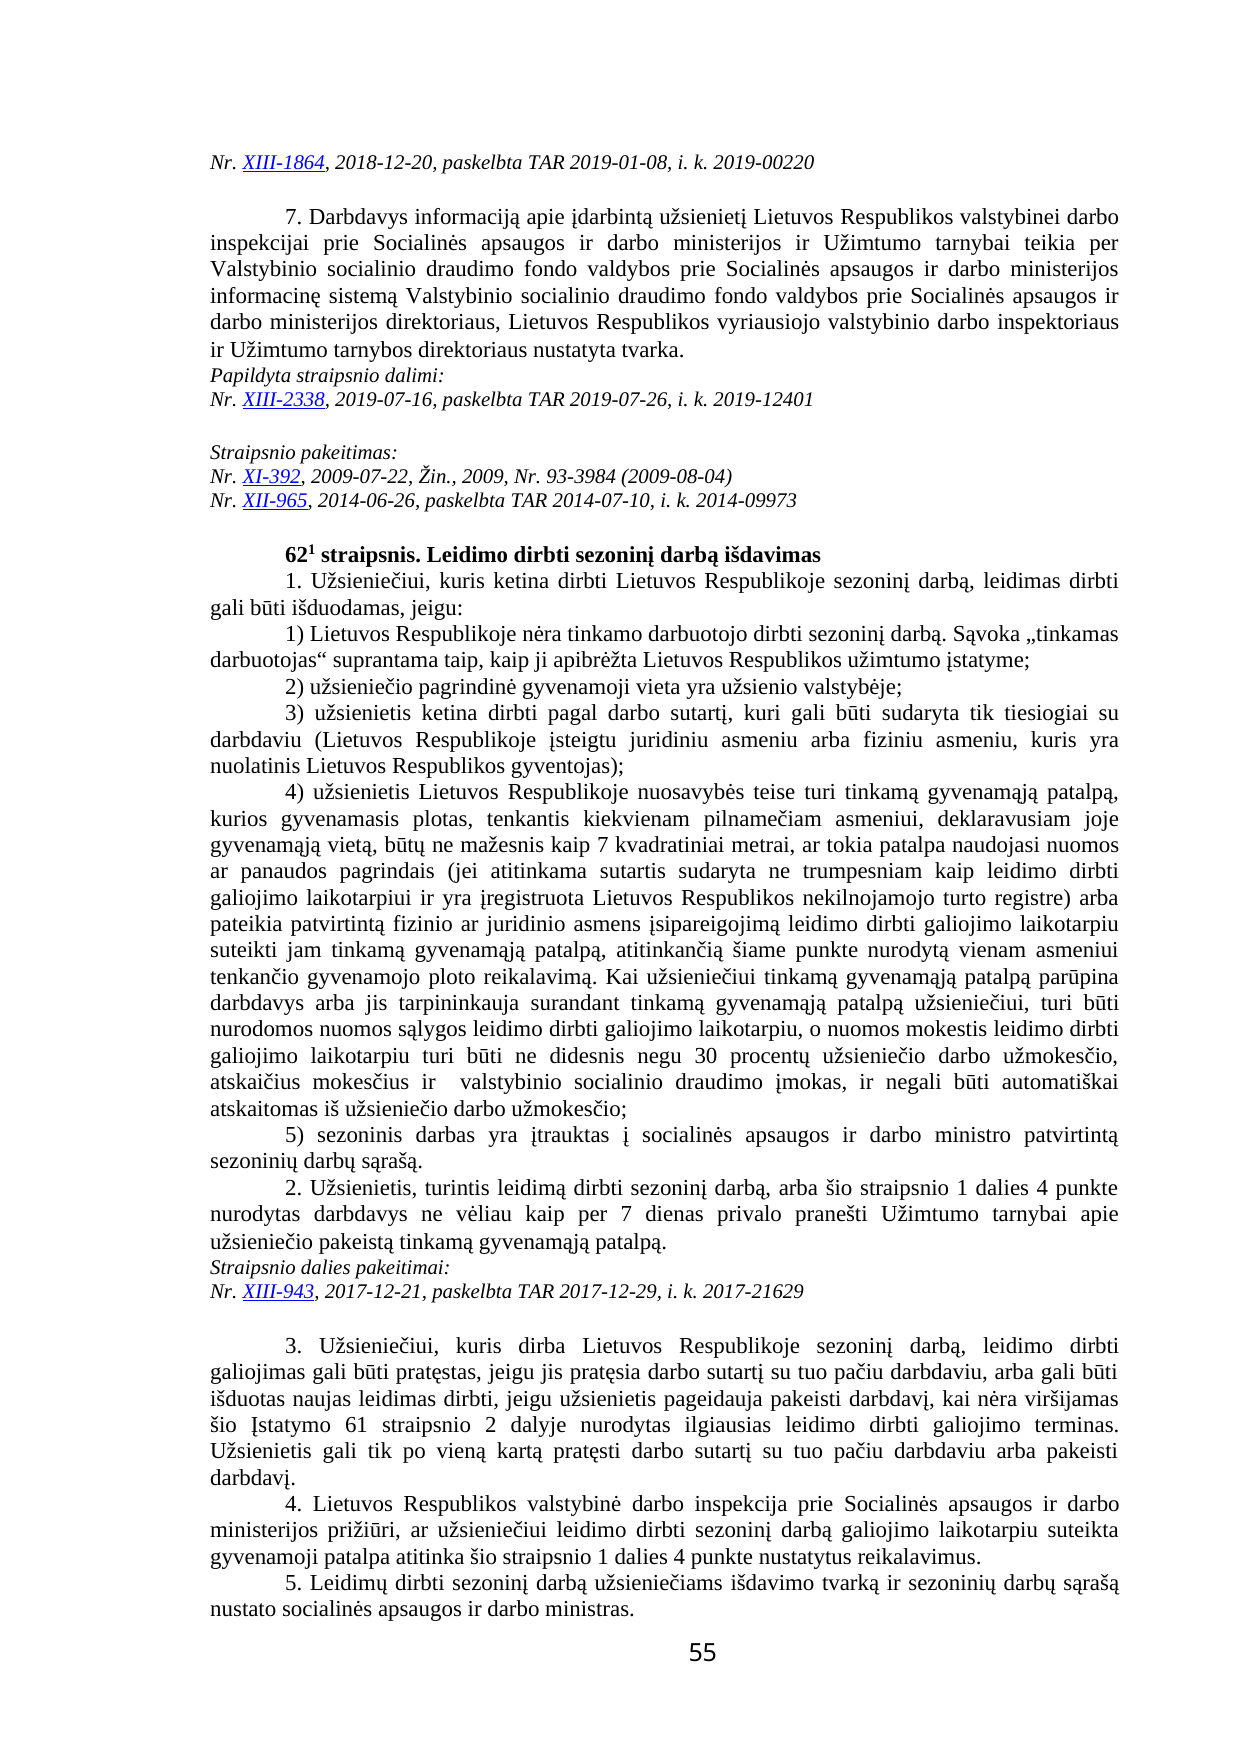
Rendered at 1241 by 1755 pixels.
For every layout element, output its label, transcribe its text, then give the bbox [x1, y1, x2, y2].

text 2) užsieniečio pagrindinė gyvenamoji vieta yra užsienio valstybėje; [210, 673, 1120, 699]
text Nr. XII-965, 2014-06-26, paskelbta TAR 2014-07-10, i. k. 2014-09973 [210, 488, 1120, 512]
text 1. Užsieniečiui, kuris ketina dirbti Lietuvos Respublikoje sezoninį darbą, leidimas dirbti gali būti išduodamas, jeigu: [210, 567, 1120, 620]
text 3) užsienietis ketina dirbti pagal darbo sutartį, kuri gali būti sudaryta tik tiesiogiai su darbdaviu (Lietuvos Respublikoje įsteigtu juridiniu asmeniu arba fiziniu asmeniu, kuris yra nuolatinis Lietuvos Respublikos gyventojas); [210, 699, 1120, 778]
text 7. Darbdavys informaciją apie įdarbintą užsienietį Lietuvos Respublikos valstybinei darbo inspekcijai prie Socialinės apsaugos ir darbo ministerijos ir Užimtumo tarnybai teikia per Valstybinio socialinio draudimo fondo valdybos prie Socialinės apsaugos ir darbo ministerijos informacinę sistemą Valstybinio socialinio draudimo fondo valdybos prie Socialinės apsaugos ir darbo ministerijos direktoriaus, Lietuvos Respublikos vyriausiojo valstybinio darbo inspektoriaus ir Užimtumo tarnybos direktoriaus nustatyta tvarka. [210, 203, 1120, 363]
text 4) užsienietis Lietuvos Respublikoje nuosavybės teise turi tinkamą gyvenamąją patalpą, kurios gyvenamasis plotas, tenkantis kiekvienam pilnamečiam asmeniui, deklaravusiam joje gyvenamąją vietą, būtų ne mažesnis kaip 7 kvadratiniai metrai, ar tokia patalpa naudojasi nuomos ar panaudos pagrindais (jei atitinkama sutartis sudaryta ne trumpesniam kaip leidimo dirbti galiojimo laikotarpiui ir yra įregistruota Lietuvos Respublikos nekilnojamojo turto registre) arba pateikia patvirtintą fizinio ar juridinio asmens įsipareigojimą leidimo dirbti galiojimo laikotarpiu suteikti jam tinkamą gyvenamąją patalpą, atitinkančią šiame punkte nurodytą vienam asmeniui tenkančio gyvenamojo ploto reikalavimą. Kai užsieniečiui tinkamą gyvenamąją patalpą parūpina darbdavys arba jis tarpininkauja surandant tinkamą gyvenamąją patalpą užsieniečiui, turi būti nurodomos nuomos sąlygos leidimo dirbti galiojimo laikotarpiu, o nuomos mokestis leidimo dirbti galiojimo laikotarpiu turi būti ne didesnis negu 30 procentų užsieniečio darbo užmokesčio, atskaičius mokesčius ir valstybinio socialinio draudimo įmokas, ir negali būti automatiškai atskaitomas iš užsieniečio darbo užmokesčio; [210, 778, 1120, 1121]
text 3. Užsieniečiui, kuris dirba Lietuvos Respublikoje sezoninį darbą, leidimo dirbti galiojimas gali būti pratęstas, jeigu jis pratęsia darbo sutartį su tuo pačiu darbdaviu, arba gali būti išduotas naujas leidimas dirbti, jeigu užsienietis pageidauja pakeisti darbdavį, kai nėra viršijamas šio Įstatymo 61 straipsnio 2 dalyje nurodytas ilgiausias leidimo dirbti galiojimo terminas. Užsienietis gali tik po vieną kartą pratęsti darbo sutartį su tuo pačiu darbdaviu arba pakeisti darbdavį. [210, 1332, 1120, 1490]
text 5) sezoninis darbas yra įtrauktas į socialinės apsaugos ir darbo ministro patvirtintą sezoninių darbų sąrašą. [210, 1121, 1120, 1174]
text 1) Lietuvos Respublikoje nėra tinkamo darbuotojo dirbti sezoninį darbą. Sąvoka „tinkamas darbuotojas“ suprantama taip, kaip ji apibrėžta Lietuvos Respublikos užimtumo įstatyme; [210, 620, 1120, 673]
text Nr. XI-392, 2009-07-22, Žin., 2009, Nr. 93-3984 (2009-08-04) [210, 464, 1120, 488]
text Papildyta straipsnio dalimi: [210, 363, 1120, 387]
text Nr. XIII-1864, 2018-12-20, paskelbta TAR 2019-01-08, i. k. 2019-00220 [210, 150, 1120, 174]
text 2. Užsienietis, turintis leidimą dirbti sezoninį darbą, arba šio straipsnio 1 dalies 4 punkte nurodytas darbdavys ne vėliau kaip per 7 dienas privalo pranešti Užimtumo tarnybai apie užsieniečio pakeistą tinkamą gyvenamąją patalpą. [210, 1174, 1120, 1255]
text Straipsnio dalies pakeitimai: [210, 1255, 1120, 1279]
text 4. Lietuvos Respublikos valstybinė darbo inspekcija prie Socialinės apsaugos ir darbo ministerijos prižiūri, ar užsieniečiui leidimo dirbti sezoninį darbą galiojimo laikotarpiu suteikta gyvenamoji patalpa atitinka šio straipsnio 1 dalies 4 punkte nustatytus reikalavimus. [210, 1490, 1120, 1569]
text 5. Leidimų dirbti sezoninį darbą užsieniečiams išdavimo tvarką ir sezoninių darbų sąrašą nustato socialinės apsaugos ir darbo ministras. [210, 1569, 1120, 1622]
text 621 straipsnis. Leidimo dirbti sezoninį darbą išdavimas [210, 541, 1120, 567]
text Straipsnio pakeitimas: [210, 440, 1120, 464]
text Nr. XIII-943, 2017-12-21, paskelbta TAR 2017-12-29, i. k. 2017-21629 [210, 1279, 1120, 1303]
text Nr. XIII-2338, 2019-07-16, paskelbta TAR 2019-07-26, i. k. 2019-12401 [210, 387, 1120, 411]
